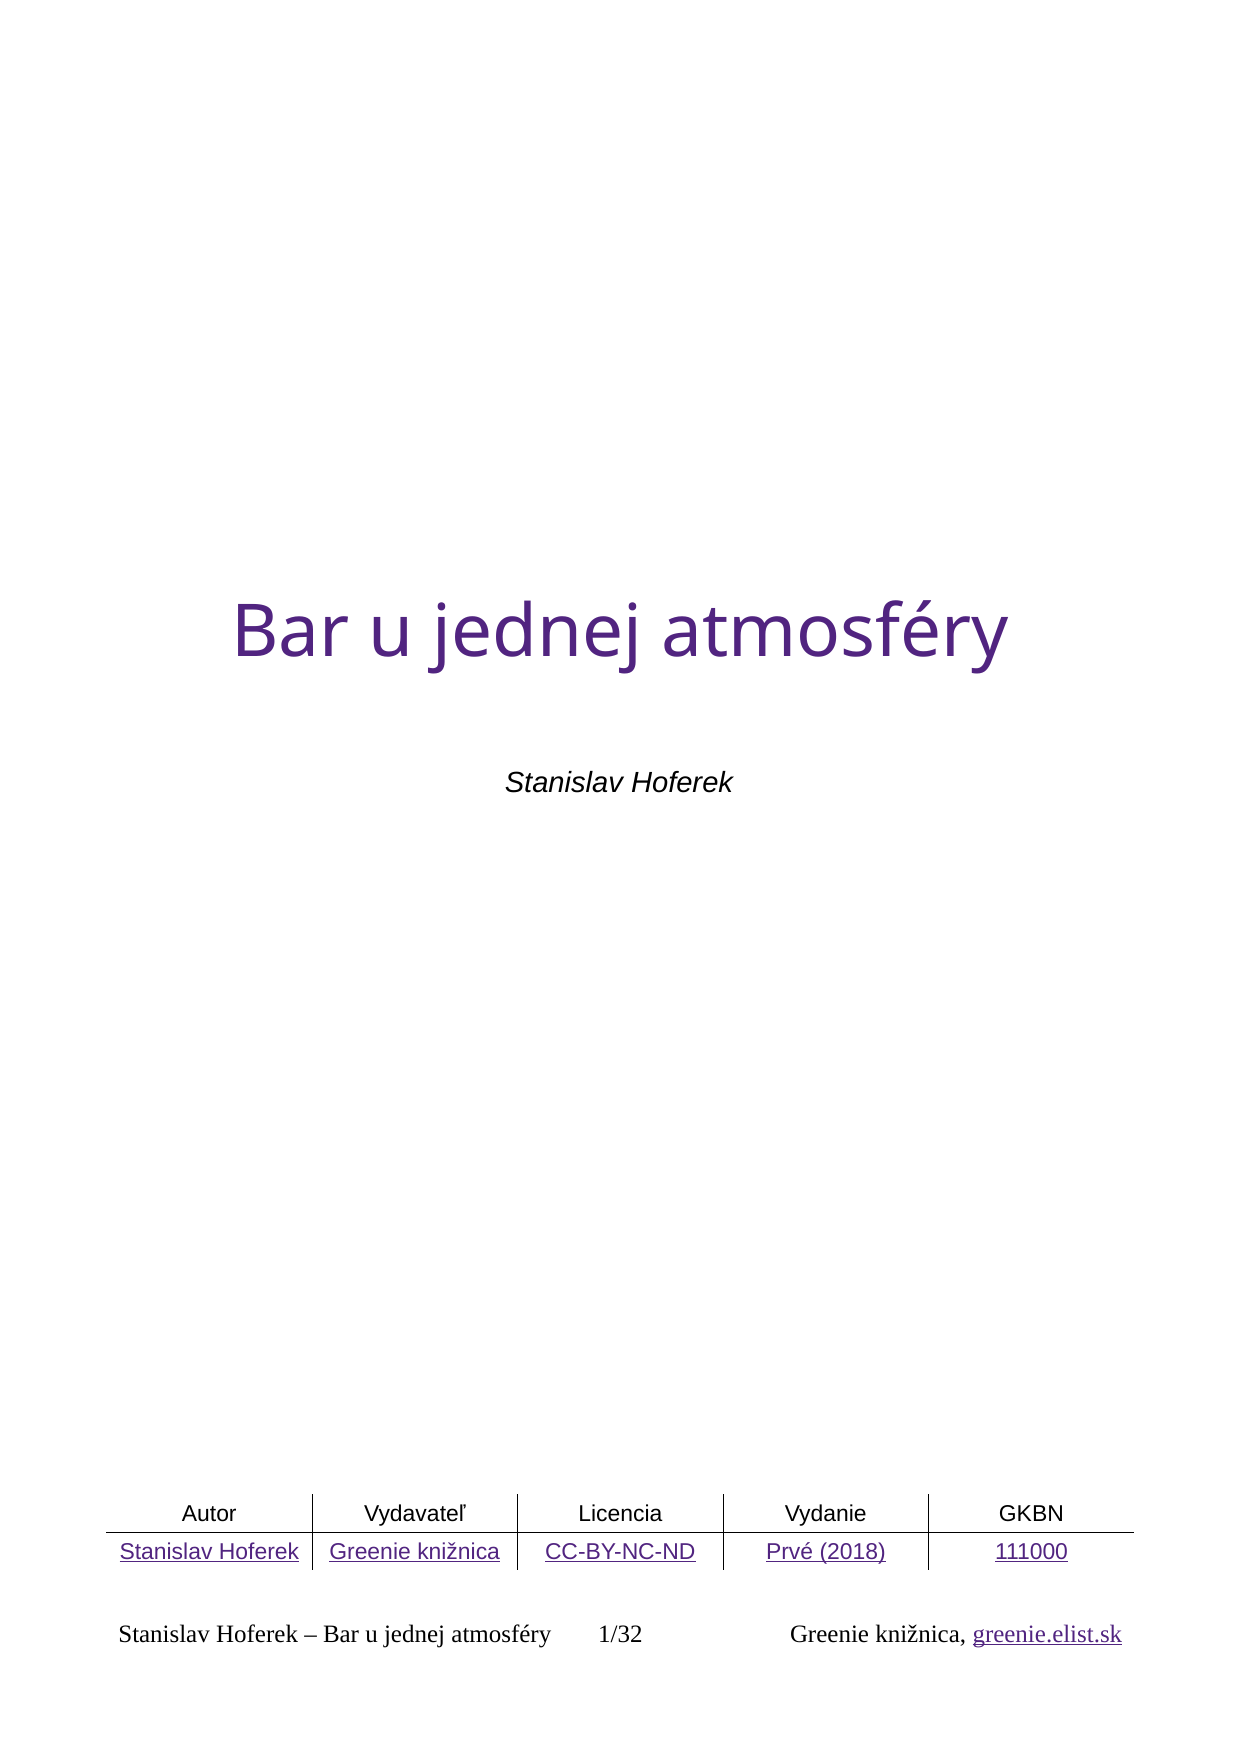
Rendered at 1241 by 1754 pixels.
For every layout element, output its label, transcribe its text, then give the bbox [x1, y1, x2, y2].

table_header Vydanie [724, 1494, 928, 1532]
table_header Autor [106, 1494, 312, 1532]
table_cell Greenie knižnica [313, 1533, 517, 1570]
table_header Vydavateľ [313, 1494, 517, 1532]
table_cell CC-BY-NC-ND [518, 1533, 723, 1570]
table_cell Stanislav Hoferek [106, 1533, 312, 1570]
table_cell Prvé (2018) [724, 1533, 928, 1570]
table_header Licencia [518, 1494, 723, 1532]
table_cell 111000 [929, 1533, 1134, 1570]
subtitle Bar u jednej atmosféry [106, 579, 1134, 678]
table_header GKBN [929, 1494, 1134, 1532]
subtitle Stanislav Hoferek [106, 765, 1134, 799]
